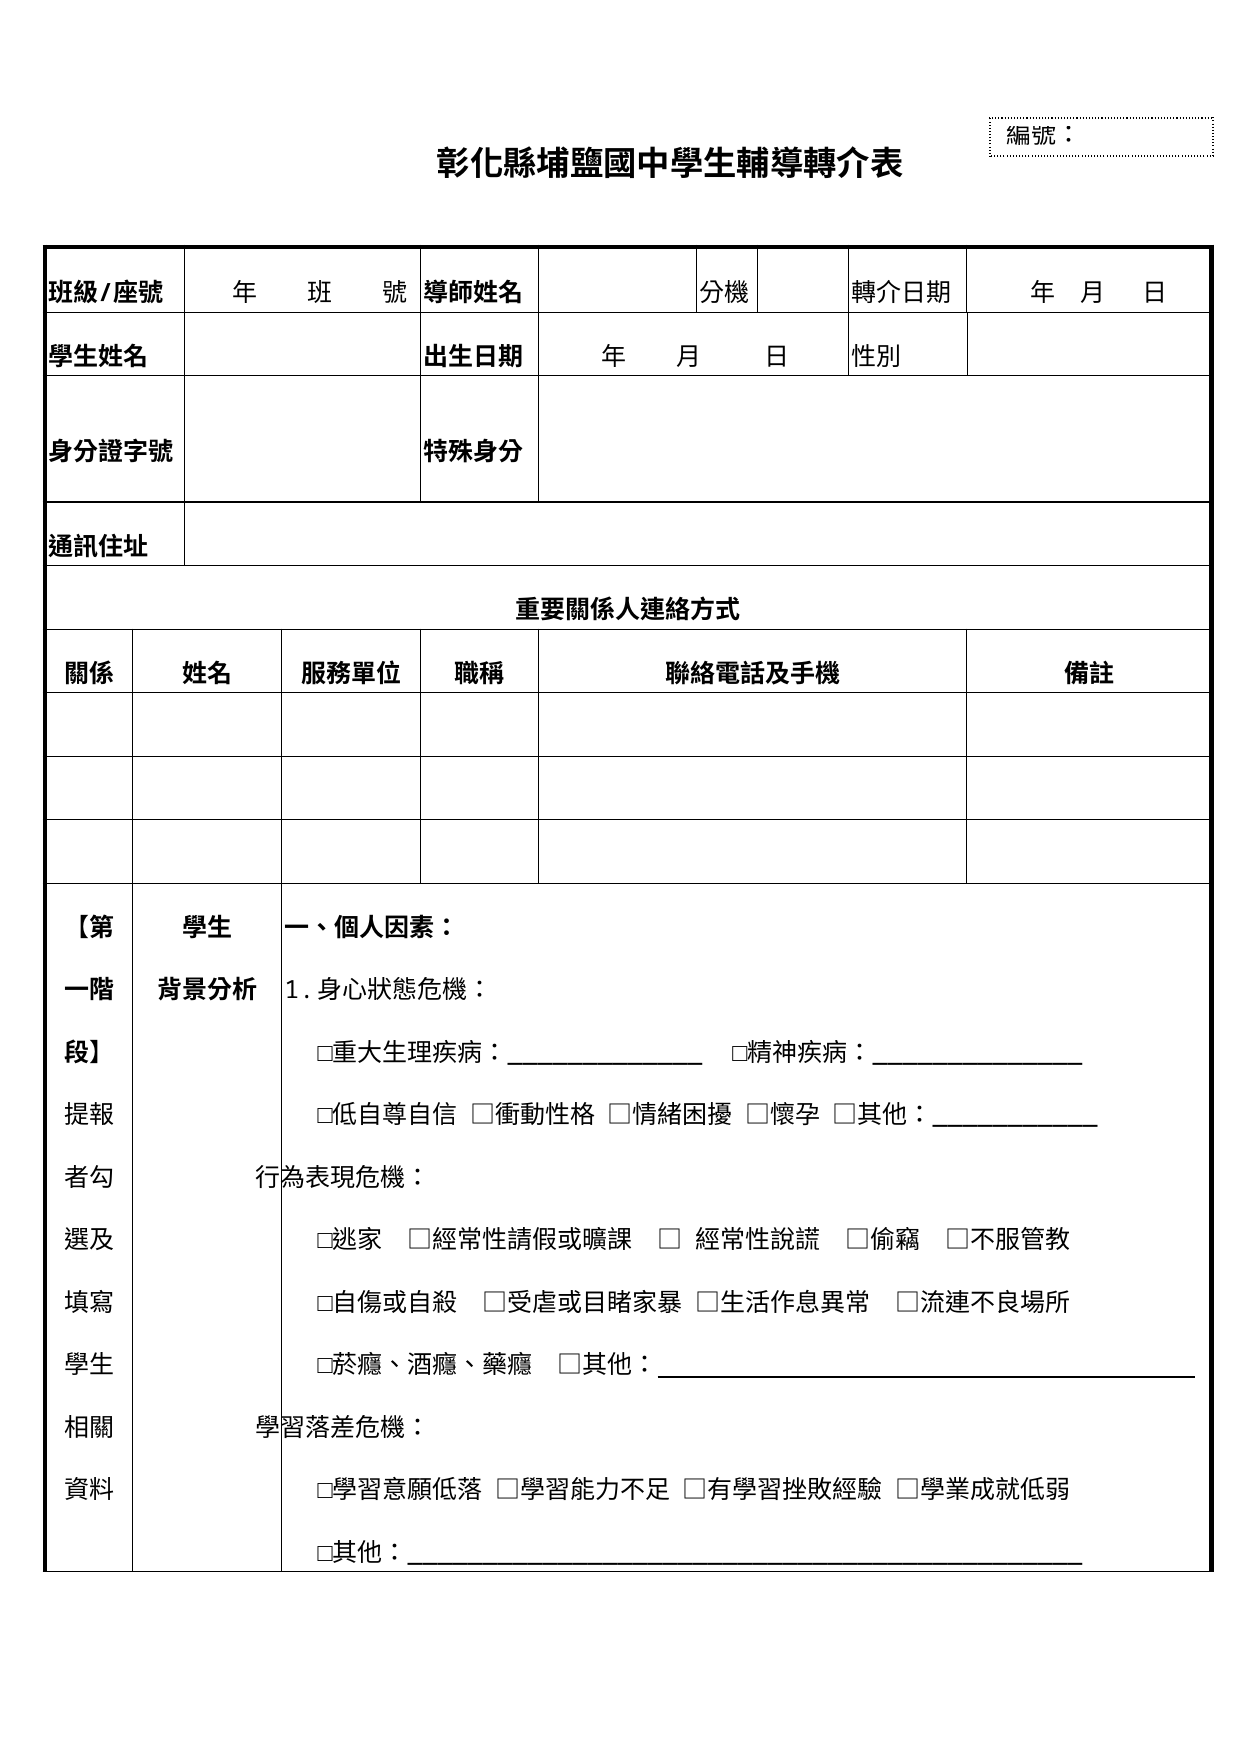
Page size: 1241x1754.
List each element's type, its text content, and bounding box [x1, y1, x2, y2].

table_header 班級/座號 [47, 249, 184, 312]
table_cell 特殊身分 [421, 376, 538, 501]
table_cell [539, 757, 966, 819]
table_cell [185, 313, 420, 375]
table_header 導師姓名 [421, 249, 538, 312]
table_cell 【第一階段】提報者勾選及填寫學生相關資料 [47, 884, 132, 1571]
table_cell [421, 820, 538, 883]
table_cell 關係 [47, 630, 132, 692]
table_header [539, 249, 696, 312]
table_cell [539, 820, 966, 883]
table_cell [421, 757, 538, 819]
table_cell [47, 820, 132, 883]
table_cell [282, 693, 420, 756]
table_cell [185, 376, 420, 501]
table_cell 職稱 [421, 630, 538, 692]
table_cell [967, 757, 1209, 819]
table_cell [421, 693, 538, 756]
table_cell [47, 757, 132, 819]
table_cell 出生日期 [421, 313, 538, 375]
table_cell 學生 背景分析 [133, 884, 281, 1571]
table_cell [967, 693, 1209, 756]
table_cell 聯絡電話及手機 [539, 630, 966, 692]
table_cell [967, 820, 1209, 883]
table_cell [133, 820, 281, 883]
table_header 年 班 號 [185, 249, 420, 312]
table_cell 身分證字號 [47, 376, 184, 501]
table_header [758, 249, 848, 312]
table_cell [133, 693, 281, 756]
table_cell [133, 757, 281, 819]
table_cell [539, 376, 1209, 501]
table_cell 年 月 日 [539, 313, 848, 375]
text 彰化縣埔鹽國中學生輔導轉介表 [56, 117, 1214, 182]
table_cell 姓名 [133, 630, 281, 692]
table_cell [968, 313, 1209, 375]
table_cell [47, 693, 132, 756]
table_header 分機 [697, 249, 757, 312]
table_cell 通訊住址 [47, 503, 184, 565]
table_cell 重要關係人連絡方式 [47, 566, 1209, 628]
table_cell 性別 [849, 313, 967, 375]
table_cell 學生姓名 [47, 313, 184, 375]
table_cell 服務單位 [282, 630, 420, 692]
text 編號： [1006, 127, 1197, 147]
table_cell [282, 757, 420, 819]
table_cell [185, 503, 1209, 565]
table_header 轉介日期 [849, 249, 966, 312]
table_cell [539, 693, 966, 756]
table_cell [282, 820, 420, 883]
table_cell 備註 [967, 630, 1209, 692]
table_cell 一、個人因素： 身心狀態危機： □重大生理疾病：_____________ □精神疾病：______________ □低自尊自信 □衝動性格 □情緒困擾 □懷孕 □其他：___________ 行為表現危機： □逃家 □經常性請假或曠課 □ 經常性說謊 □偷竊 □不服管教 □自傷或自殺 □受虐或目睹家暴 □生活作息異常 □流連不良場所 □菸癮、酒癮、藥癮 □其他： 學習落差危機： □學習意願低落 □學習能力不足 □有學習挫敗經驗 □學業成就低弱 □其他：_____________________________________________ [282, 884, 1209, 1571]
table_header 年 月 日 [967, 249, 1209, 312]
